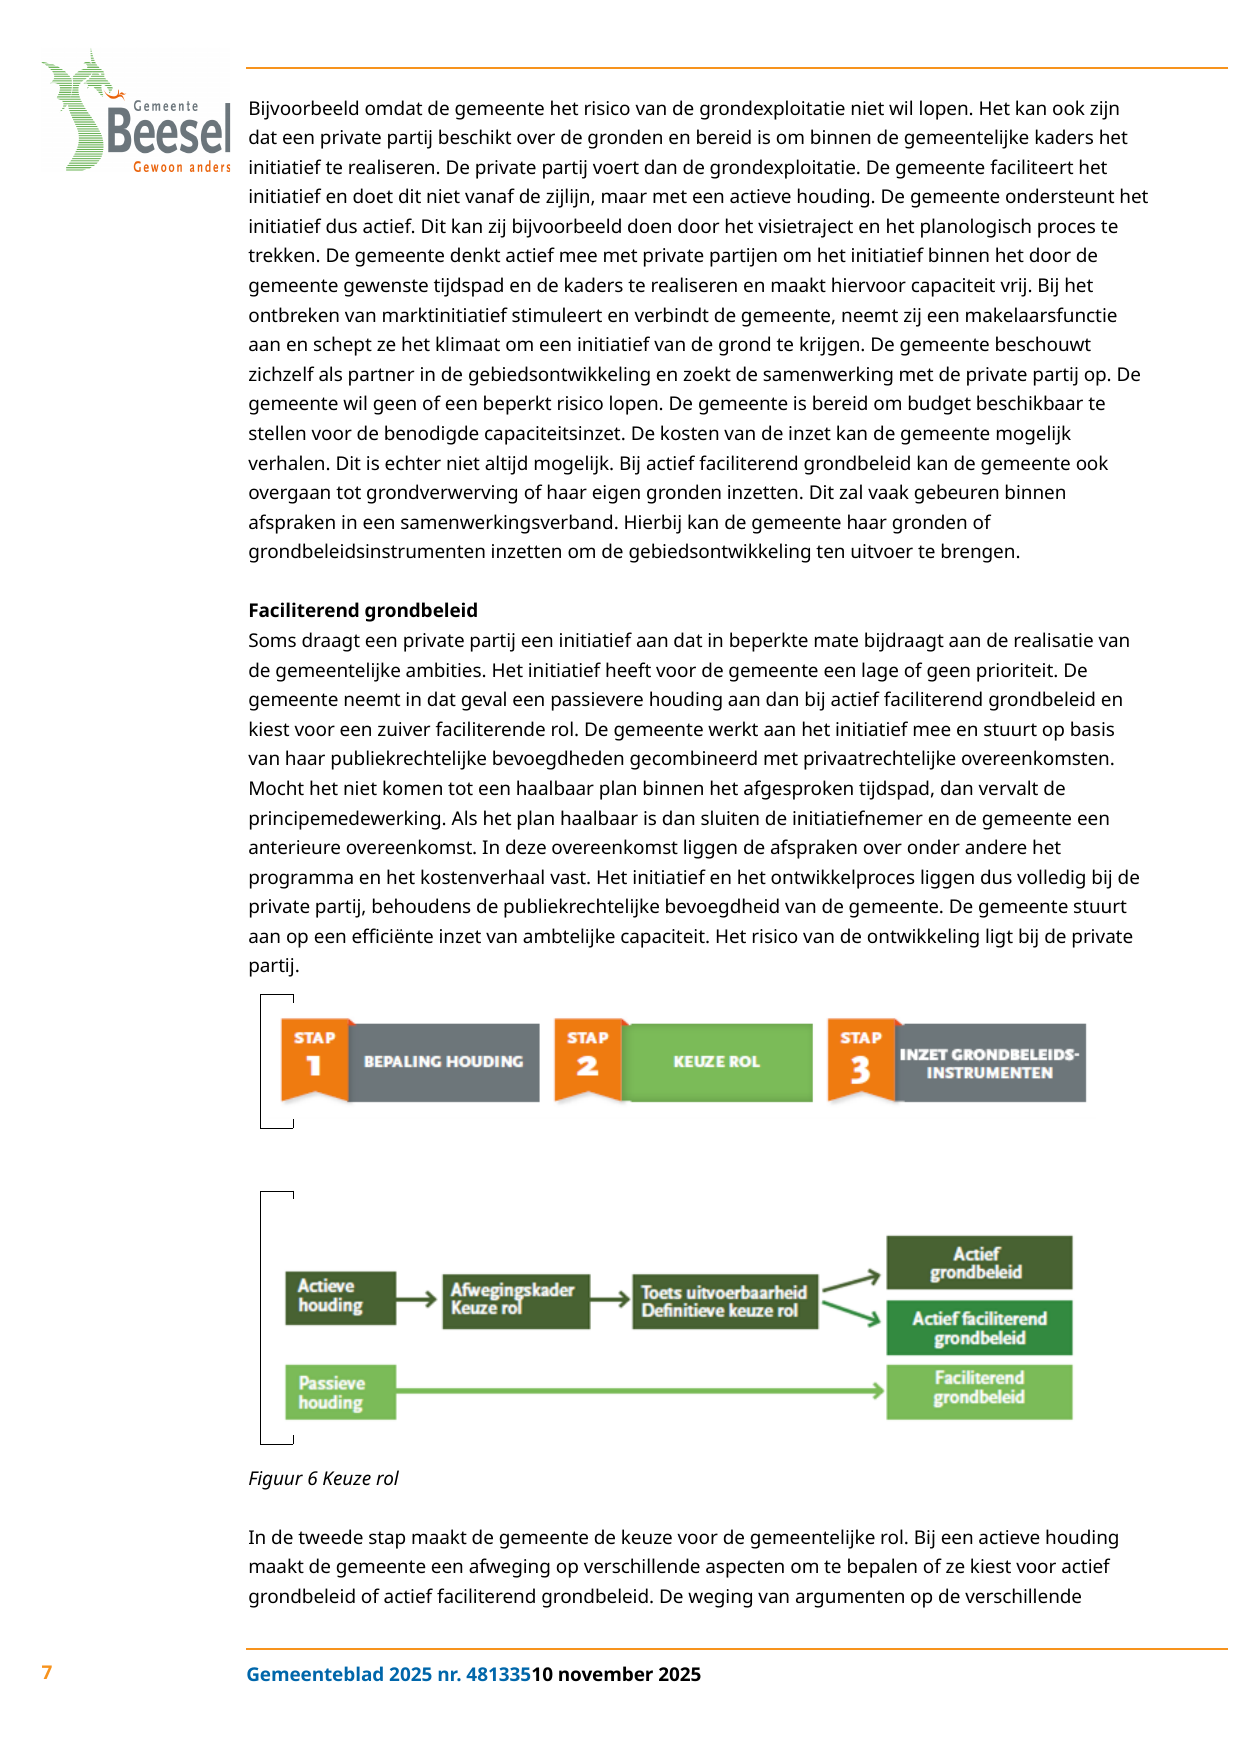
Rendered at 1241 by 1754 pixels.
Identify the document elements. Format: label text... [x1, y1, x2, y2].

text Soms draagt een private partij een initiatief aan dat in beperkte mate bijdraagt aan de realisatie van de gemeentelijke ambities. Het initiatief heeft voor de gemeente een lage of geen prioriteit. De gemeente neemt in dat geval een passievere houding aan dan bij actief faciliterend grondbeleid en kiest voor een zuiver faciliterende rol. De gemeente werkt aan het initiatief mee en stuurt op basis van haar publiekrechtelijke bevoegdheden gecombineerd met privaatrechtelijke overeenkomsten. Mocht het niet komen tot een haalbaar plan binnen het afgesproken tijdspad, dan vervalt de principemedewerking. Als het plan haalbaar is dan sluiten de initiatiefnemer en de gemeente een anterieure overeenkomst. In deze overeenkomst liggen de afspraken over onder andere het programma en het kostenverhaal vast. Het initiatief en het ontwikkelproces liggen dus volledig bij de private partij, behoudens de publiekrechtelijke bevoegdheid van de gemeente. De gemeente stuurt aan op een efficiënte inzet van ambtelijke capaciteit. Het risico van de ontwikkeling ligt bij de private partij. [248, 627, 1152, 978]
text In de tweede stap maakt de gemeente de keuze voor de gemeentelijke rol. Bij een actieve houding maakt de gemeente een afweging op verschillende aspecten om te bepalen of ze kiest voor actief grondbeleid of actief faciliterend grondbeleid. De weging van argumenten op de verschillende [248, 1524, 1152, 1609]
picture [268, 1003, 1096, 1119]
picture [41, 47, 231, 172]
text Bijvoorbeeld omdat de gemeente het risico van de grondexploitatie niet wil lopen. Het kan ook zijn dat een private partij beschikt over de gronden en bereid is om binnen de gemeentelijke kaders het initiatief te realiseren. De private partij voert dan de grondexploitatie. De gemeente faciliteert het initiatief en doet dit niet vanaf de zijlijn, maar met een actieve houding. De gemeente ondersteunt het initiatief dus actief. Dit kan zij bijvoorbeeld doen door het visietraject en het planologisch proces te trekken. De gemeente denkt actief mee met private partijen om het initiatief binnen het door de gemeente gewenste tijdspad en de kaders te realiseren en maakt hiervoor capaciteit vrij. Bij het ontbreken van marktinitiatief stimuleert en verbindt de gemeente, neemt zij een makelaarsfunctie aan en schept ze het klimaat om een initiatief van de grond te krijgen. De gemeente beschouwt zichzelf als partner in de gebiedsontwikkeling en zoekt de samenwerking met de private partij op. De gemeente wil geen of een beperkt risico lopen. De gemeente is bereid om budget beschikbaar te stellen voor de benodigde capaciteitsinzet. De kosten van de inzet kan de gemeente mogelijk verhalen. Dit is echter niet altijd mogelijk. Bij actief faciliterend grondbeleid kan de gemeente ook overgaan tot grondverwerving of haar eigen gronden inzetten. Dit zal vaak gebeuren binnen afspraken in een samenwerkingsverband. Hierbij kan de gemeente haar gronden of grondbeleidsinstrumenten inzetten om de gebiedsontwikkeling ten uitvoer te brengen. [248, 95, 1152, 564]
picture [268, 1199, 1096, 1435]
text Faciliterend grondbeleid [248, 598, 1152, 623]
text Figuur 6 Keuze rol [248, 1465, 1152, 1491]
